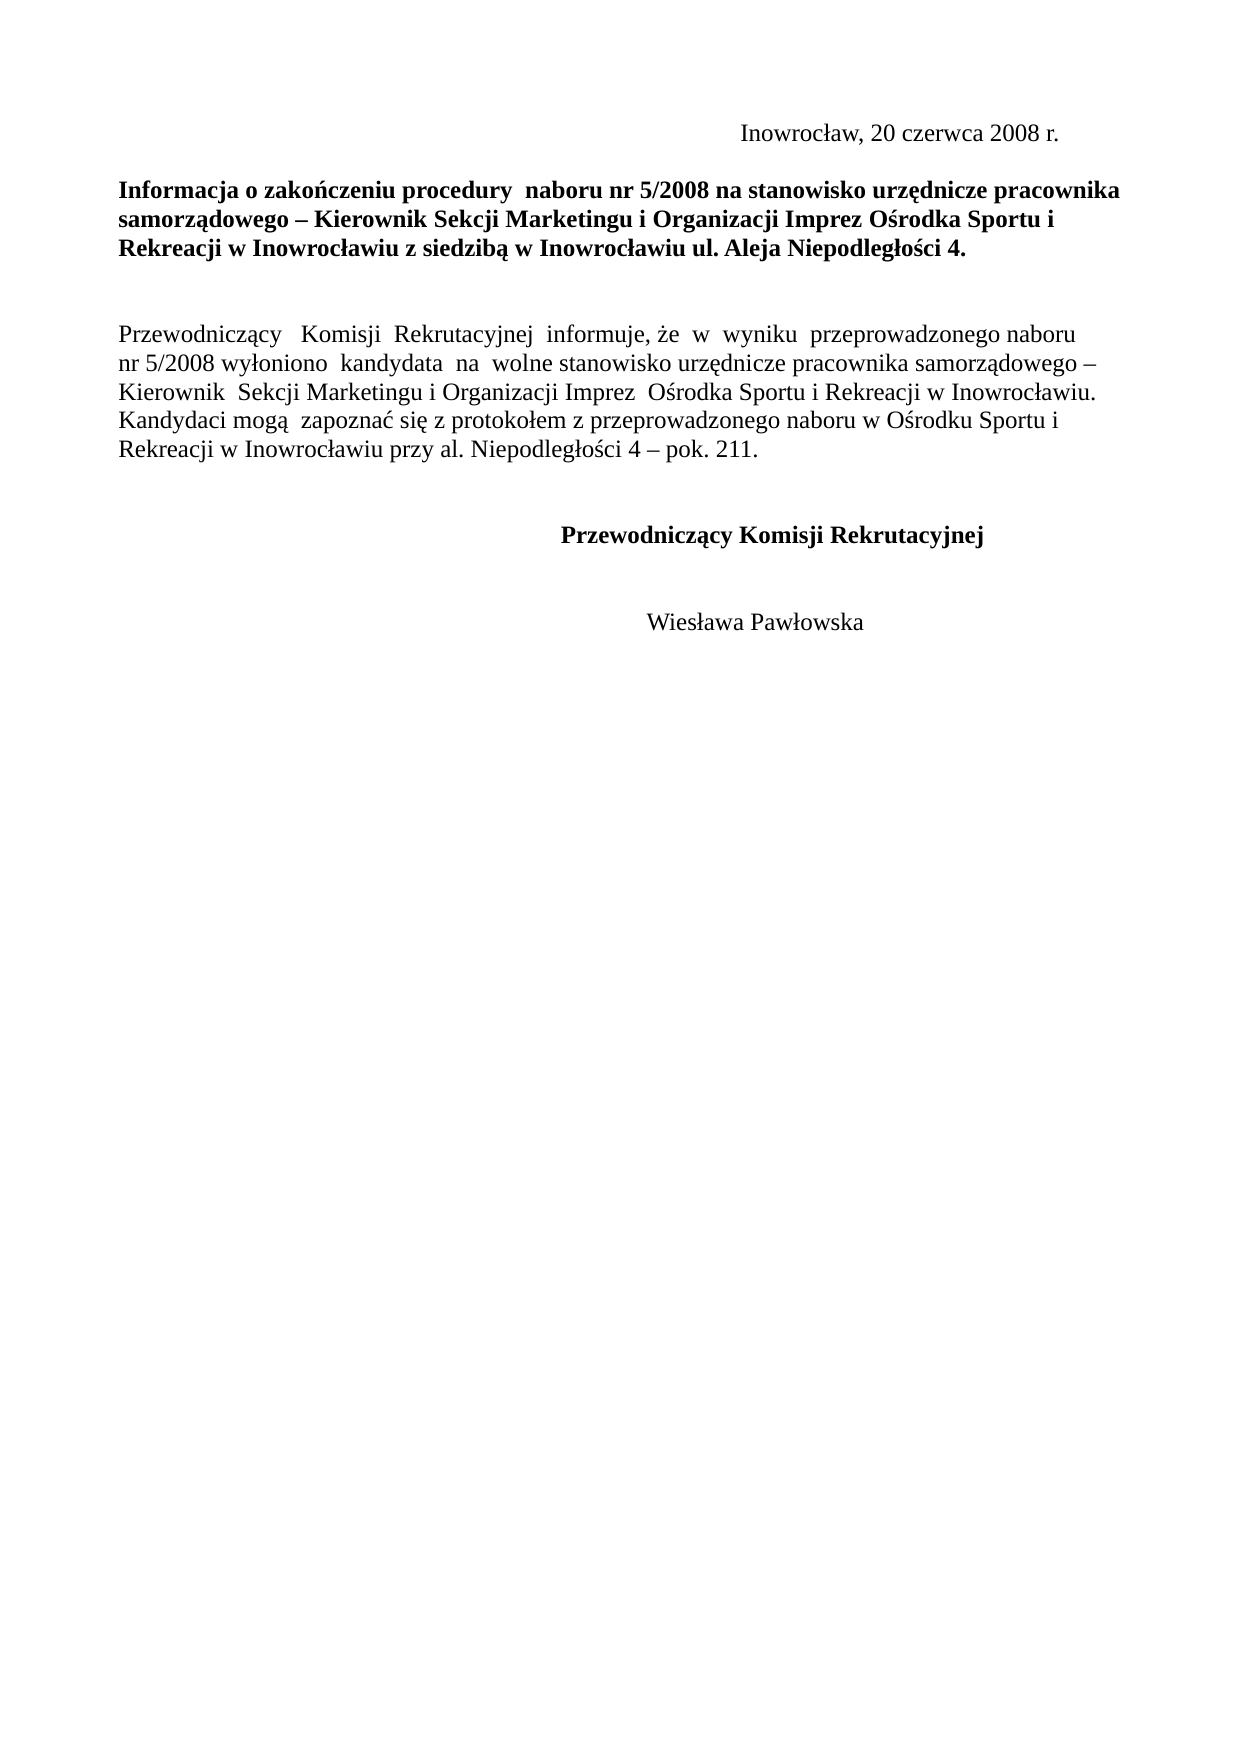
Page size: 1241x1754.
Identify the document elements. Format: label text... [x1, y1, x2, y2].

text Przewodniczący Komisji Rekrutacyjnej informuje, że w wyniku przeprowadzonego naboru nr 5/2008 wyłoniono kandydata na wolne stanowisko urzędnicze pracownika samorządowego – Kierownik Sekcji Marketingu i Organizacji Imprez Ośrodka Sportu i Rekreacji w Inowrocławiu. [118, 319, 1122, 406]
text Inowrocław, 20 czerwca 2008 r. [118, 118, 1122, 176]
text Wiesława Pawłowska [634, 607, 1122, 636]
text Kandydaci mogą zapoznać się z protokołem z przeprowadzonego naboru w Ośrodku Sportu i Rekreacji w Inowrocławiu przy al. Niepodległości 4 – pok. 211. [118, 406, 1122, 463]
text Informacja o zakończeniu procedury naboru nr 5/2008 na stanowisko urzędnicze pracownika samorządowego – Kierownik Sekcji Marketingu i Organizacji Imprez Ośrodka Sportu i Rekreacji w Inowrocławiu z siedzibą w Inowrocławiu ul. Aleja Niepodległości 4. [118, 176, 1122, 262]
subtitle Przewodniczący Komisji Rekrutacyjnej [487, 521, 1122, 549]
